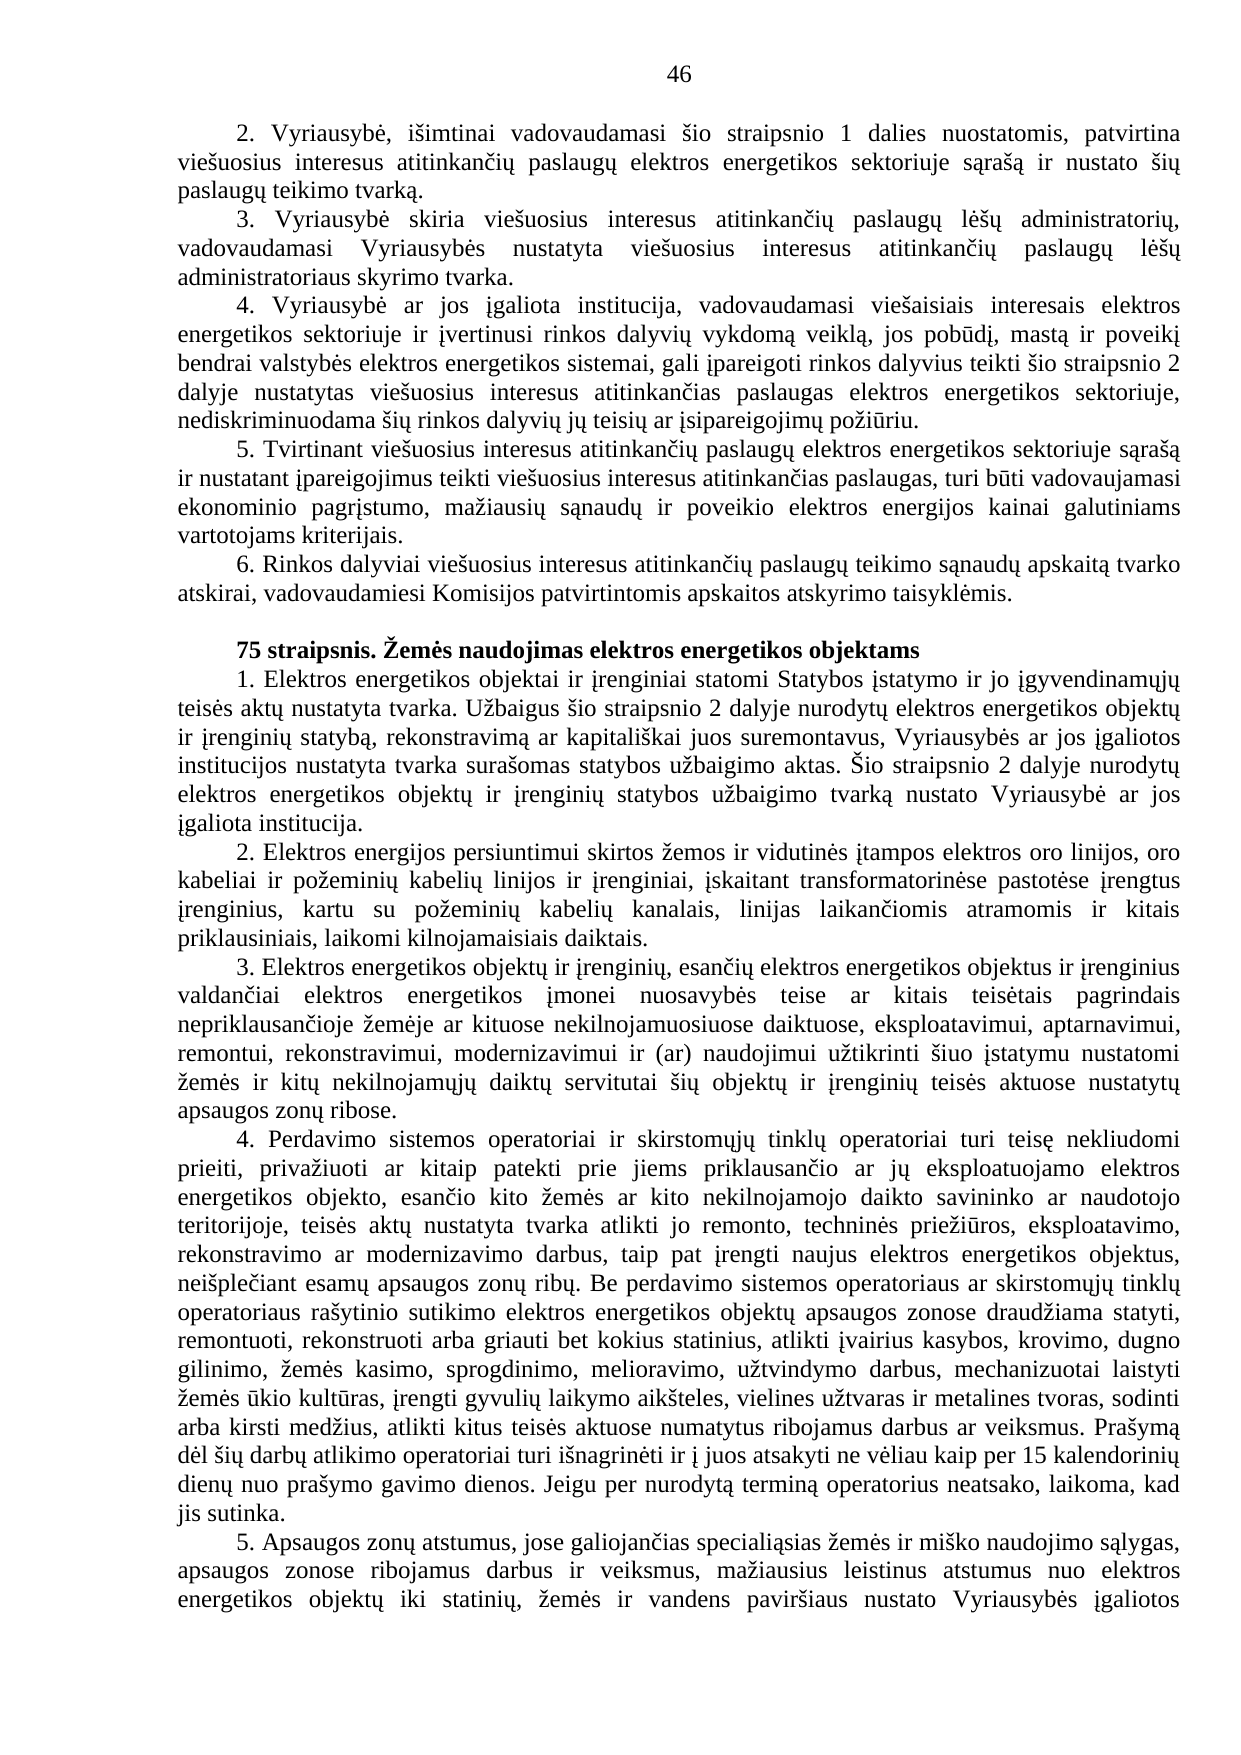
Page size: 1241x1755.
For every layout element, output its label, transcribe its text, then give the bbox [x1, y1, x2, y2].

text 4. Perdavimo sistemos operatoriai ir skirstomųjų tinklų operatoriai turi teisę nekliudomi prieiti, privažiuoti ar kitaip patekti prie jiems priklausančio ar jų eksploatuojamo elektros energetikos objekto, esančio kito žemės ar kito nekilnojamojo daikto savininko ar naudotojo teritorijoje, teisės aktų nustatyta tvarka atlikti jo remonto, techninės priežiūros, eksploatavimo, rekonstravimo ar modernizavimo darbus, taip pat įrengti naujus elektros energetikos objektus, neišplečiant esamų apsaugos zonų ribų. Be perdavimo sistemos operatoriaus ar skirstomųjų tinklų operatoriaus rašytinio sutikimo elektros energetikos objektų apsaugos zonose draudžiama statyti, remontuoti, rekonstruoti arba griauti bet kokius statinius, atlikti įvairius kasybos, krovimo, dugno gilinimo, žemės kasimo, sprogdinimo, melioravimo, užtvindymo darbus, mechanizuotai laistyti žemės ūkio kultūras, įrengti gyvulių laikymo aikšteles, vielines užtvaras ir metalines tvoras, sodinti arba kirsti medžius, atlikti kitus teisės aktuose numatytus ribojamus darbus ar veiksmus. Prašymą dėl šių darbų atlikimo operatoriai turi išnagrinėti ir į juos atsakyti ne vėliau kaip per 15 kalendorinių dienų nuo prašymo gavimo dienos. Jeigu per nurodytą terminą operatorius neatsako, laikoma, kad jis sutinka. [177, 1124, 1181, 1527]
text 3. Vyriausybė skiria viešuosius interesus atitinkančių paslaugų lėšų administratorių, vadovaudamasi Vyriausybės nustatyta viešuosius interesus atitinkančių paslaugų lėšų administratoriaus skyrimo tvarka. [177, 204, 1181, 291]
text 5. Tvirtinant viešuosius interesus atitinkančių paslaugų elektros energetikos sektoriuje sąrašą ir nustatant įpareigojimus teikti viešuosius interesus atitinkančias paslaugas, turi būti vadovaujamasi ekonominio pagrįstumo, mažiausių sąnaudų ir poveikio elektros energijos kainai galutiniams vartotojams kriterijais. [177, 434, 1181, 549]
text 1. Elektros energetikos objektai ir įrenginiai statomi Statybos įstatymo ir jo įgyvendinamųjų teisės aktų nustatyta tvarka. Užbaigus šio straipsnio 2 dalyje nurodytų elektros energetikos objektų ir įrenginių statybą, rekonstravimą ar kapitališkai juos suremontavus, Vyriausybės ar jos įgaliotos institucijos nustatyta tvarka surašomas statybos užbaigimo aktas. Šio straipsnio 2 dalyje nurodytų elektros energetikos objektų ir įrenginių statybos užbaigimo tvarką nustato Vyriausybė ar jos įgaliota institucija. [177, 664, 1181, 837]
text 2. Elektros energijos persiuntimui skirtos žemos ir vidutinės įtampos elektros oro linijos, oro kabeliai ir požeminių kabelių linijos ir įrenginiai, įskaitant transformatorinėse pastotėse įrengtus įrenginius, kartu su požeminių kabelių kanalais, linijas laikančiomis atramomis ir kitais priklausiniais, laikomi kilnojamaisiais daiktais. [177, 837, 1181, 952]
text 5. Apsaugos zonų atstumus, jose galiojančias specialiąsias žemės ir miško naudojimo sąlygas, apsaugos zonose ribojamus darbus ir veiksmus, mažiausius leistinus atstumus nuo elektros energetikos objektų iki statinių, žemės ir vandens paviršiaus nustato Vyriausybės įgaliotos [177, 1527, 1181, 1613]
text 4. Vyriausybė ar jos įgaliota institucija, vadovaudamasi viešaisiais interesais elektros energetikos sektoriuje ir įvertinusi rinkos dalyvių vykdomą veiklą, jos pobūdį, mastą ir poveikį bendrai valstybės elektros energetikos sistemai, gali įpareigoti rinkos dalyvius teikti šio straipsnio 2 dalyje nustatytas viešuosius interesus atitinkančias paslaugas elektros energetikos sektoriuje, nediskriminuodama šių rinkos dalyvių jų teisių ar įsipareigojimų požiūriu. [177, 291, 1181, 434]
text 2. Vyriausybė, išimtinai vadovaudamasi šio straipsnio 1 dalies nuostatomis, patvirtina viešuosius interesus atitinkančių paslaugų elektros energetikos sektoriuje sąrašą ir nustato šių paslaugų teikimo tvarką. [177, 118, 1181, 204]
text 6. Rinkos dalyviai viešuosius interesus atitinkančių paslaugų teikimo sąnaudų apskaitą tvarko atskirai, vadovaudamiesi Komisijos patvirtintomis apskaitos atskyrimo taisyklėmis. [177, 549, 1181, 607]
text 3. Elektros energetikos objektų ir įrenginių, esančių elektros energetikos objektus ir įrenginius valdančiai elektros energetikos įmonei nuosavybės teise ar kitais teisėtais pagrindais nepriklausančioje žemėje ar kituose nekilnojamuosiuose daiktuose, eksploatavimui, aptarnavimui, remontui, rekonstravimui, modernizavimui ir (ar) naudojimui užtikrinti šiuo įstatymu nustatomi žemės ir kitų nekilnojamųjų daiktų servitutai šių objektų ir įrenginių teisės aktuose nustatytų apsaugos zonų ribose. [177, 952, 1181, 1124]
text 75 straipsnis. Žemės naudojimas elektros energetikos objektams [177, 636, 1181, 664]
